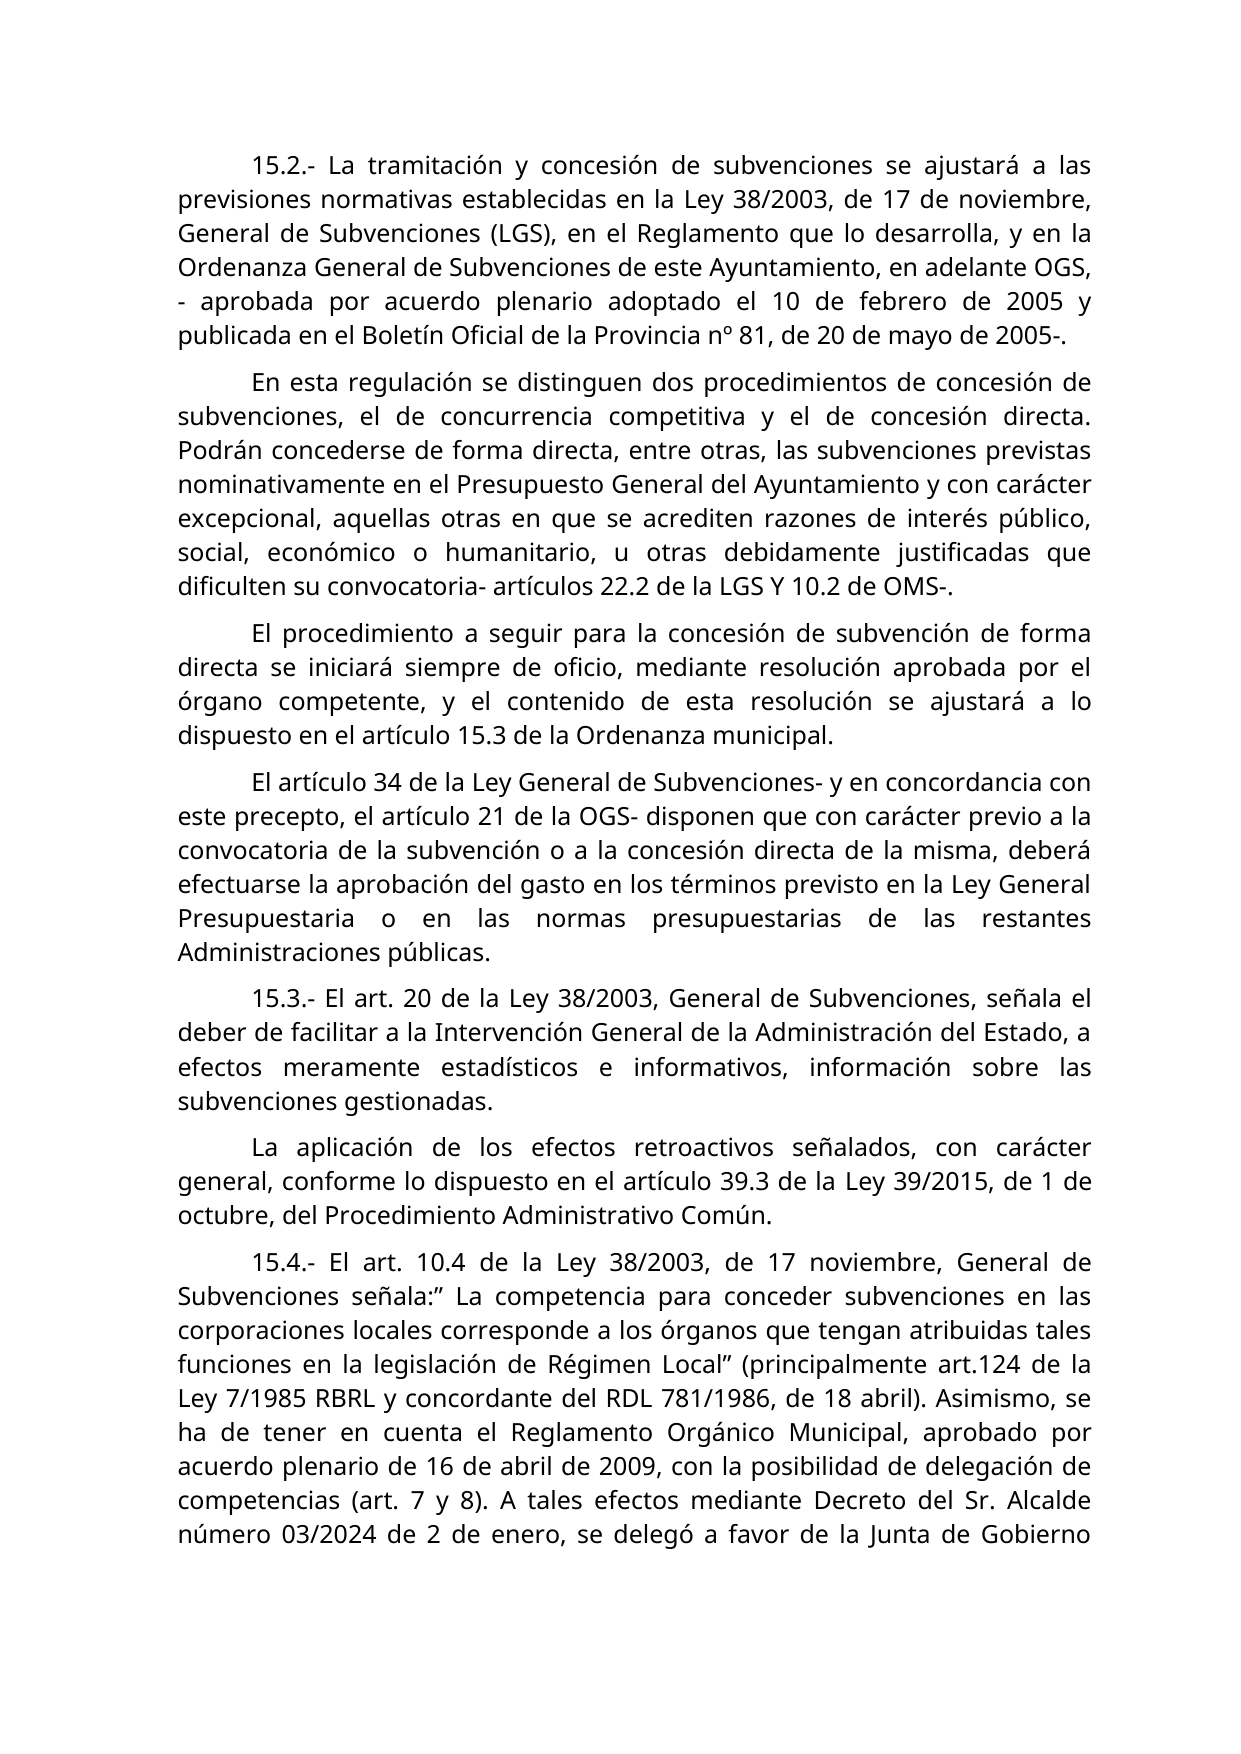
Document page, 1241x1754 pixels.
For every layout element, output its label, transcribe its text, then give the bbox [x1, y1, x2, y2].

text En esta regulación se distinguen dos procedimientos de concesión de subvenciones, el de concurrencia competitiva y el de concesión directa. Podrán concederse de forma directa, entre otras, las subvenciones previstas nominativamente en el Presupuesto General del Ayuntamiento y con carácter excepcional, aquellas otras en que se acrediten razones de interés público, social, económico o humanitario, u otras debidamente justificadas que dificulten su convocatoria- artículos 22.2 de la LGS Y 10.2 de OMS-. [177, 364, 1093, 603]
text La aplicación de los efectos retroactivos señalados, con carácter general, conforme lo dispuesto en el artículo 39.3 de la Ley 39/2015, de 1 de octubre, del Procedimiento Administrativo Común. [177, 1130, 1093, 1232]
text 15.4.- El art. 10.4 de la Ley 38/2003, de 17 noviembre, General de Subvenciones señala:” La competencia para conceder subvenciones en las corporaciones locales corresponde a los órganos que tengan atribuidas tales funciones en la legislación de Régimen Local” (principalmente art.124 de la Ley 7/1985 RBRL y concordante del RDL 781/1986, de 18 abril). Asimismo, se ha de tener en cuenta el Reglamento Orgánico Municipal, aprobado por acuerdo plenario de 16 de abril de 2009, con la posibilidad de delegación de competencias (art. 7 y 8). A tales efectos mediante Decreto del Sr. Alcalde número 03/2024 de 2 de enero, se delegó a favor de la Junta de Gobierno [177, 1244, 1093, 1551]
text El procedimiento a seguir para la concesión de subvención de forma directa se iniciará siempre de oficio, mediante resolución aprobada por el órgano competente, y el contenido de esta resolución se ajustará a lo dispuesto en el artículo 15.3 de la Ordenanza municipal. [177, 615, 1093, 752]
text 15.3.- El art. 20 de la Ley 38/2003, General de Subvenciones, señala el deber de facilitar a la Intervención General de la Administración del Estado, a efectos meramente estadísticos e informativos, información sobre las subvenciones gestionadas. [177, 981, 1093, 1117]
text 15.2.- La tramitación y concesión de subvenciones se ajustará a las previsiones normativas establecidas en la Ley 38/2003, de 17 de noviembre, General de Subvenciones (LGS), en el Reglamento que lo desarrolla, y en la Ordenanza General de Subvenciones de este Ayuntamiento, en adelante OGS, - aprobada por acuerdo plenario adoptado el 10 de febrero de 2005 y publicada en el Boletín Oficial de la Provincia nº 81, de 20 de mayo de 2005-. [177, 148, 1093, 352]
text El artículo 34 de la Ley General de Subvenciones- y en concordancia con este precepto, el artículo 21 de la OGS- disponen que con carácter previo a la convocatoria de la subvención o a la concesión directa de la misma, deberá efectuarse la aprobación del gasto en los términos previsto en la Ley General Presupuestaria o en las normas presupuestarias de las restantes Administraciones públicas. [177, 764, 1093, 968]
